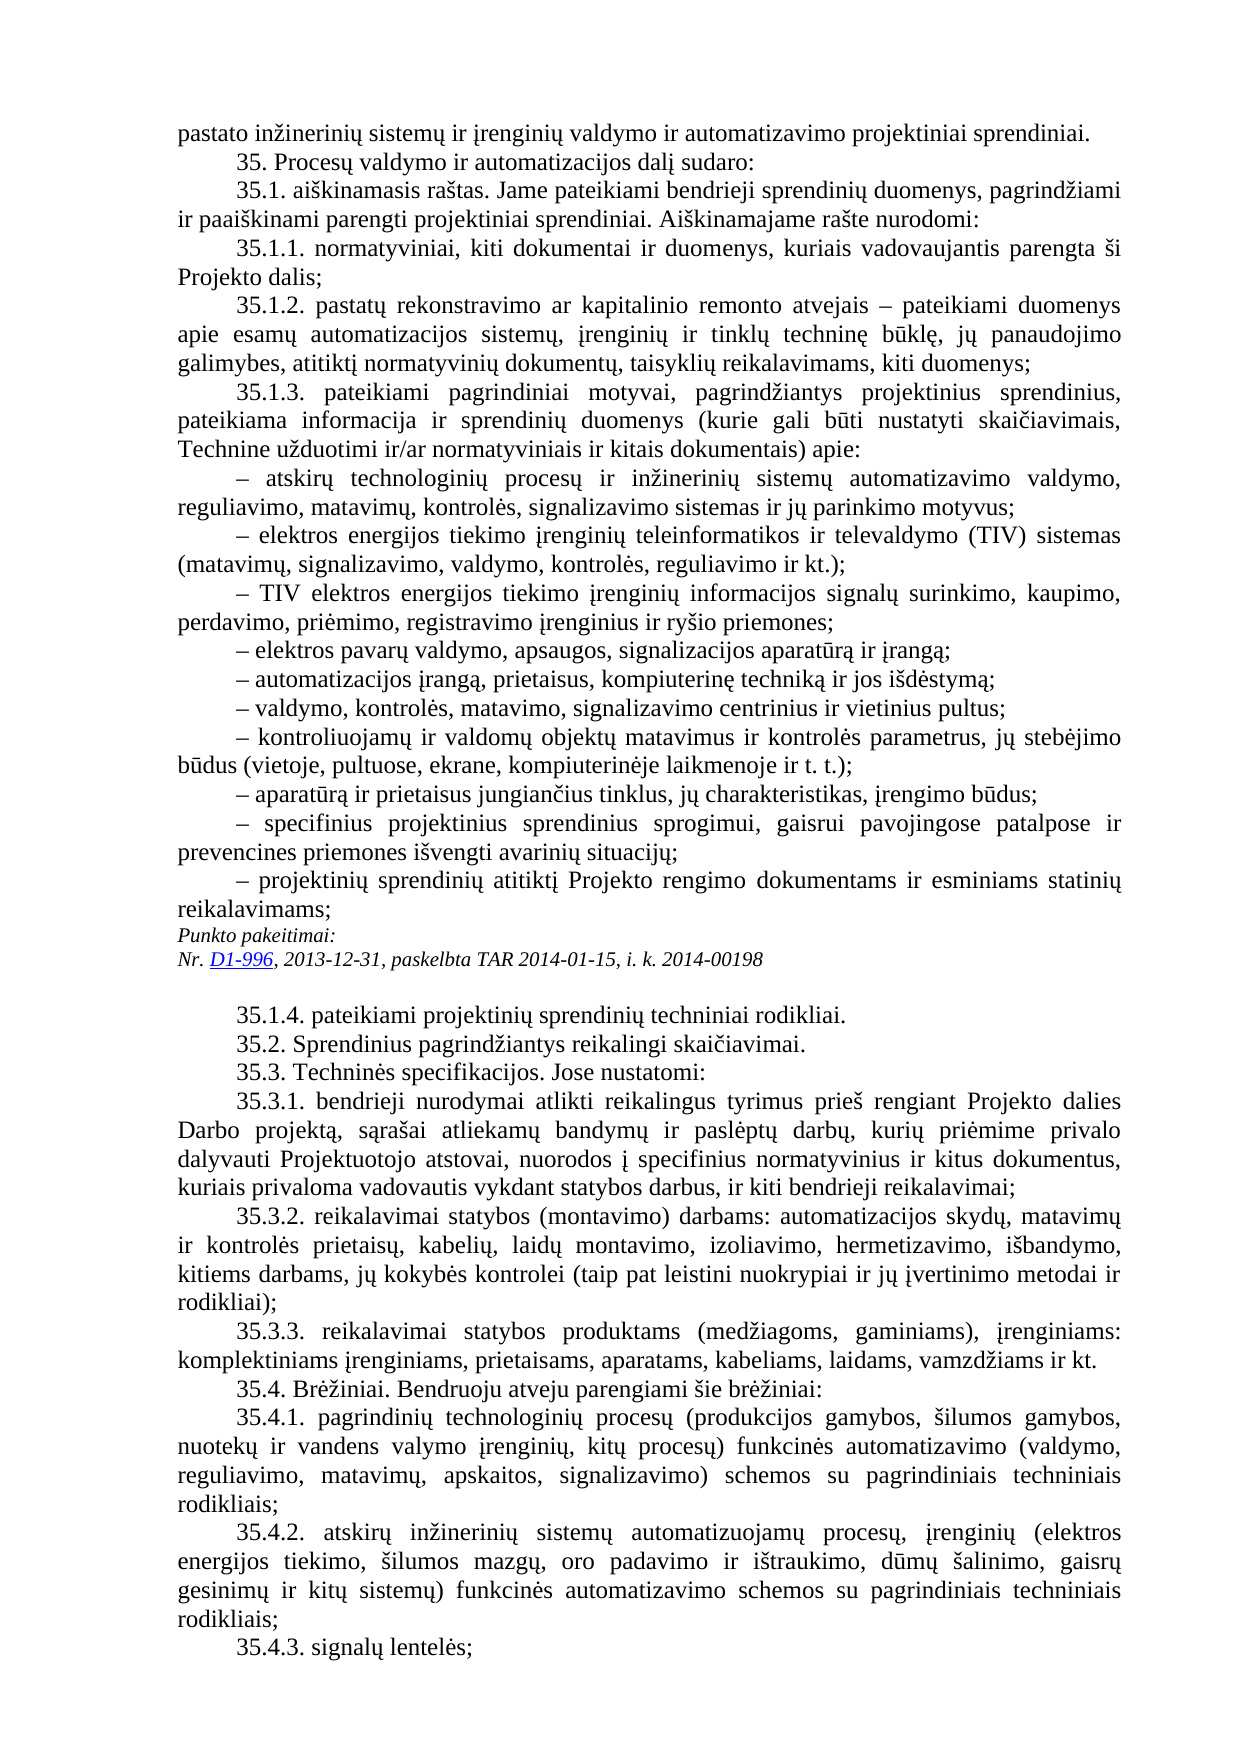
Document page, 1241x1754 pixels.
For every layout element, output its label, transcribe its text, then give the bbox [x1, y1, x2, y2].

text 35.4. Brėžiniai. Bendruoju atveju parengiami šie brėžiniai: [177, 1374, 1122, 1402]
text – TIV elektros energijos tiekimo įrenginių informacijos signalų surinkimo, kaupimo, perdavimo, priėmimo, registravimo įrenginius ir ryšio priemones; [177, 578, 1122, 636]
text 35.1.2. pastatų rekonstravimo ar kapitalinio remonto atvejais – pateikiami duomenys apie esamų automatizacijos sistemų, įrenginių ir tinklų techninę būklę, jų panaudojimo galimybes, atitiktį normatyvinių dokumentų, taisyklių reikalavimams, kiti duomenys; [177, 291, 1122, 377]
text 35.1.1. normatyviniai, kiti dokumentai ir duomenys, kuriais vadovaujantis parengta ši Projekto dalis; [177, 233, 1122, 291]
text 35.2. Sprendinius pagrindžiantys reikalingi skaičiavimai. [177, 1029, 1122, 1057]
text 35.4.1. pagrindinių technologinių procesų (produkcijos gamybos, šilumos gamybos, nuotekų ir vandens valymo įrenginių, kitų procesų) funkcinės automatizavimo (valdymo, reguliavimo, matavimų, apskaitos, signalizavimo) schemos su pagrindiniais techniniais rodikliais; [177, 1402, 1122, 1517]
text – atskirų technologinių procesų ir inžinerinių sistemų automatizavimo valdymo, reguliavimo, matavimų, kontrolės, signalizavimo sistemas ir jų parinkimo motyvus; [177, 463, 1122, 521]
text – elektros pavarų valdymo, apsaugos, signalizacijos aparatūrą ir įrangą; [177, 636, 1122, 664]
text 35.3.2. reikalavimai statybos (montavimo) darbams: automatizacijos skydų, matavimų ir kontrolės prietaisų, kabelių, laidų montavimo, izoliavimo, hermetizavimo, išbandymo, kitiems darbams, jų kokybės kontrolei (taip pat leistini nuokrypiai ir jų įvertinimo metodai ir rodikliai); [177, 1201, 1122, 1316]
text pastato inžinerinių sistemų ir įrenginių valdymo ir automatizavimo projektiniai sprendiniai. [177, 118, 1122, 147]
text 35.1.4. pateikiami projektinių sprendinių techniniai rodikliai. [177, 1000, 1122, 1029]
text 35.4.3. signalų lentelės; [177, 1632, 1122, 1661]
text – aparatūrą ir prietaisus jungiančius tinklus, jų charakteristikas, įrengimo būdus; [177, 779, 1122, 808]
text – automatizacijos įrangą, prietaisus, kompiuterinę techniką ir jos išdėstymą; [177, 664, 1122, 693]
text Nr. D1-996, 2013-12-31, paskelbta TAR 2014-01-15, i. k. 2014-00198 [177, 947, 1122, 971]
text 35.3.1. bendrieji nurodymai atlikti reikalingus tyrimus prieš rengiant Projekto dalies Darbo projektą, sąrašai atliekamų bandymų ir paslėptų darbų, kurių priėmime privalo dalyvauti Projektuotojo atstovai, nuorodos į specifinius normatyvinius ir kitus dokumentus, kuriais privaloma vadovautis vykdant statybos darbus, ir kiti bendrieji reikalavimai; [177, 1086, 1122, 1201]
text – projektinių sprendinių atitiktį Projekto rengimo dokumentams ir esminiams statinių reikalavimams; [177, 866, 1122, 923]
text 35. Procesų valdymo ir automatizacijos dalį sudaro: [177, 147, 1122, 176]
text – valdymo, kontrolės, matavimo, signalizavimo centrinius ir vietinius pultus; [177, 693, 1122, 722]
text – kontroliuojamų ir valdomų objektų matavimus ir kontrolės parametrus, jų stebėjimo būdus (vietoje, pultuose, ekrane, kompiuterinėje laikmenoje ir t. t.); [177, 722, 1122, 779]
text 35.4.2. atskirų inžinerinių sistemų automatizuojamų procesų, įrenginių (elektros energijos tiekimo, šilumos mazgų, oro padavimo ir ištraukimo, dūmų šalinimo, gaisrų gesinimų ir kitų sistemų) funkcinės automatizavimo schemos su pagrindiniais techniniais rodikliais; [177, 1517, 1122, 1632]
text – specifinius projektinius sprendinius sprogimui, gaisrui pavojingose patalpose ir prevencines priemones išvengti avarinių situacijų; [177, 808, 1122, 866]
text Punkto pakeitimai: [177, 923, 1122, 947]
text 35.3. Techninės specifikacijos. Jose nustatomi: [177, 1057, 1122, 1086]
text 35.1.3. pateikiami pagrindiniai motyvai, pagrindžiantys projektinius sprendinius, pateikiama informacija ir sprendinių duomenys (kurie gali būti nustatyti skaičiavimais, Technine užduotimi ir/ar normatyviniais ir kitais dokumentais) apie: [177, 377, 1122, 463]
text 35.3.3. reikalavimai statybos produktams (medžiagoms, gaminiams), įrenginiams: komplektiniams įrenginiams, prietaisams, aparatams, kabeliams, laidams, vamzdžiams ir kt. [177, 1316, 1122, 1374]
text – elektros energijos tiekimo įrenginių teleinformatikos ir televaldymo (TIV) sistemas (matavimų, signalizavimo, valdymo, kontrolės, reguliavimo ir kt.); [177, 521, 1122, 578]
text 35.1. aiškinamasis raštas. Jame pateikiami bendrieji sprendinių duomenys, pagrindžiami ir paaiškinami parengti projektiniai sprendiniai. Aiškinamajame rašte nurodomi: [177, 176, 1122, 233]
